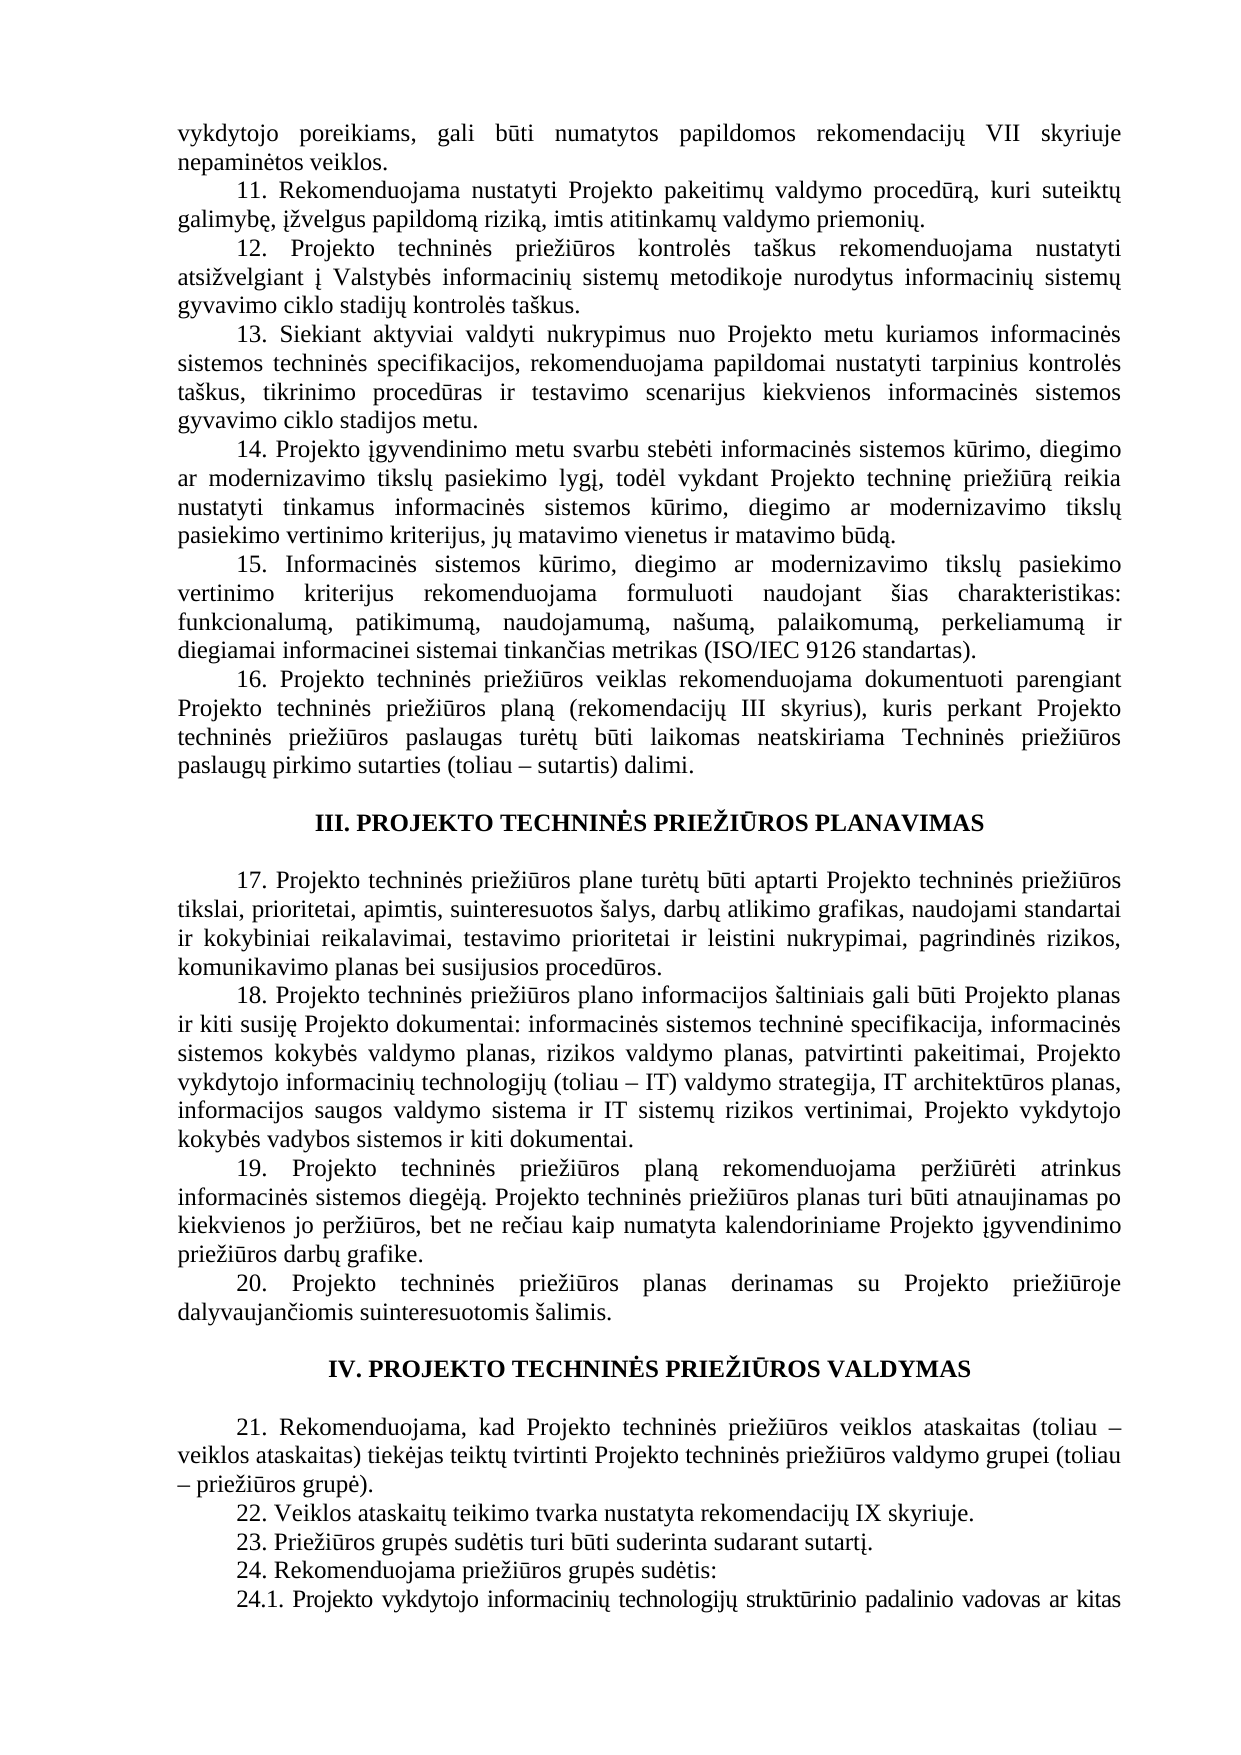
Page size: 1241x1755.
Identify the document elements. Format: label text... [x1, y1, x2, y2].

text IV. PROJEKTO TECHNINĖS PRIEŽIŪROS VALDYMas [177, 1354, 1122, 1383]
text III. PROJEKTO TECHNINĖS PRIEŽIŪROS PLANAVIMAS [177, 808, 1122, 837]
text 22. Veiklos ataskaitų teikimo tvarka nustatyta rekomendacijų IX skyriuje. [177, 1498, 1122, 1527]
text 18. Projekto techninės priežiūros plano informacijos šaltiniais gali būti Projekto planas ir kiti susiję Projekto dokumentai: informacinės sistemos techninė specifikacija, informacinės sistemos kokybės valdymo planas, rizikos valdymo planas, patvirtinti pakeitimai, Projekto vykdytojo informacinių technologijų (toliau – IT) valdymo strategija, IT architektūros planas, informacijos saugos valdymo sistema ir IT sistemų rizikos vertinimai, Projekto vykdytojo kokybės vadybos sistemos ir kiti dokumentai. [177, 981, 1122, 1153]
text 19. Projekto techninės priežiūros planą rekomenduojama peržiūrėti atrinkus informacinės sistemos diegėją. Projekto techninės priežiūros planas turi būti atnaujinamas po kiekvienos jo peržiūros, bet ne rečiau kaip numatyta kalendoriniame Projekto įgyvendinimo priežiūros darbų grafike. [177, 1153, 1122, 1268]
text vykdytojo poreikiams, gali būti numatytos papildomos rekomendacijų VII skyriuje nepaminėtos veiklos. [177, 118, 1122, 176]
text 16. Projekto techninės priežiūros veiklas rekomenduojama dokumentuoti parengiant Projekto techninės priežiūros planą (rekomendacijų III skyrius), kuris perkant Projekto techninės priežiūros paslaugas turėtų būti laikomas neatskiriama Techninės priežiūros paslaugų pirkimo sutarties (toliau – sutartis) dalimi. [177, 664, 1122, 779]
text 14. Projekto įgyvendinimo metu svarbu stebėti informacinės sistemos kūrimo, diegimo ar modernizavimo tikslų pasiekimo lygį, todėl vykdant Projekto techninę priežiūrą reikia nustatyti tinkamus informacinės sistemos kūrimo, diegimo ar modernizavimo tikslų pasiekimo vertinimo kriterijus, jų matavimo vienetus ir matavimo būdą. [177, 434, 1122, 549]
text 23. Priežiūros grupės sudėtis turi būti suderinta sudarant sutartį. [177, 1527, 1122, 1556]
text 17. Projekto techninės priežiūros plane turėtų būti aptarti Projekto techninės priežiūros tikslai, prioritetai, apimtis, suinteresuotos šalys, darbų atlikimo grafikas, naudojami standartai ir kokybiniai reikalavimai, testavimo prioritetai ir leistini nukrypimai, pagrindinės rizikos, komunikavimo planas bei susijusios procedūros. [177, 866, 1122, 981]
text 15. Informacinės sistemos kūrimo, diegimo ar modernizavimo tikslų pasiekimo vertinimo kriterijus rekomenduojama formuluoti naudojant šias charakteristikas: funkcionalumą, patikimumą, naudojamumą, našumą, palaikomumą, perkeliamumą ir diegiamai informacinei sistemai tinkančias metrikas (ISO/IEC 9126 standartas). [177, 549, 1122, 664]
text 20. Projekto techninės priežiūros planas derinamas su Projekto priežiūroje dalyvaujančiomis suinteresuotomis šalimis. [177, 1268, 1122, 1326]
text 24.1. Projekto vykdytojo informacinių technologijų struktūrinio padalinio vadovas ar kitas [177, 1584, 1122, 1613]
text 13. Siekiant aktyviai valdyti nukrypimus nuo Projekto metu kuriamos informacinės sistemos techninės specifikacijos, rekomenduojama papildomai nustatyti tarpinius kontrolės taškus, tikrinimo procedūras ir testavimo scenarijus kiekvienos informacinės sistemos gyvavimo ciklo stadijos metu. [177, 319, 1122, 434]
text 24. Rekomenduojama priežiūros grupės sudėtis: [177, 1556, 1122, 1584]
text 12. Projekto techninės priežiūros kontrolės taškus rekomenduojama nustatyti atsižvelgiant į Valstybės informacinių sistemų metodikoje nurodytus informacinių sistemų gyvavimo ciklo stadijų kontrolės taškus. [177, 233, 1122, 319]
text 11. Rekomenduojama nustatyti Projekto pakeitimų valdymo procedūrą, kuri suteiktų galimybę, įžvelgus papildomą riziką, imtis atitinkamų valdymo priemonių. [177, 176, 1122, 233]
text 21. Rekomenduojama, kad Projekto techninės priežiūros veiklos ataskaitas (toliau – veiklos ataskaitas) tiekėjas teiktų tvirtinti Projekto techninės priežiūros valdymo grupei (toliau – priežiūros grupė). [177, 1412, 1122, 1498]
